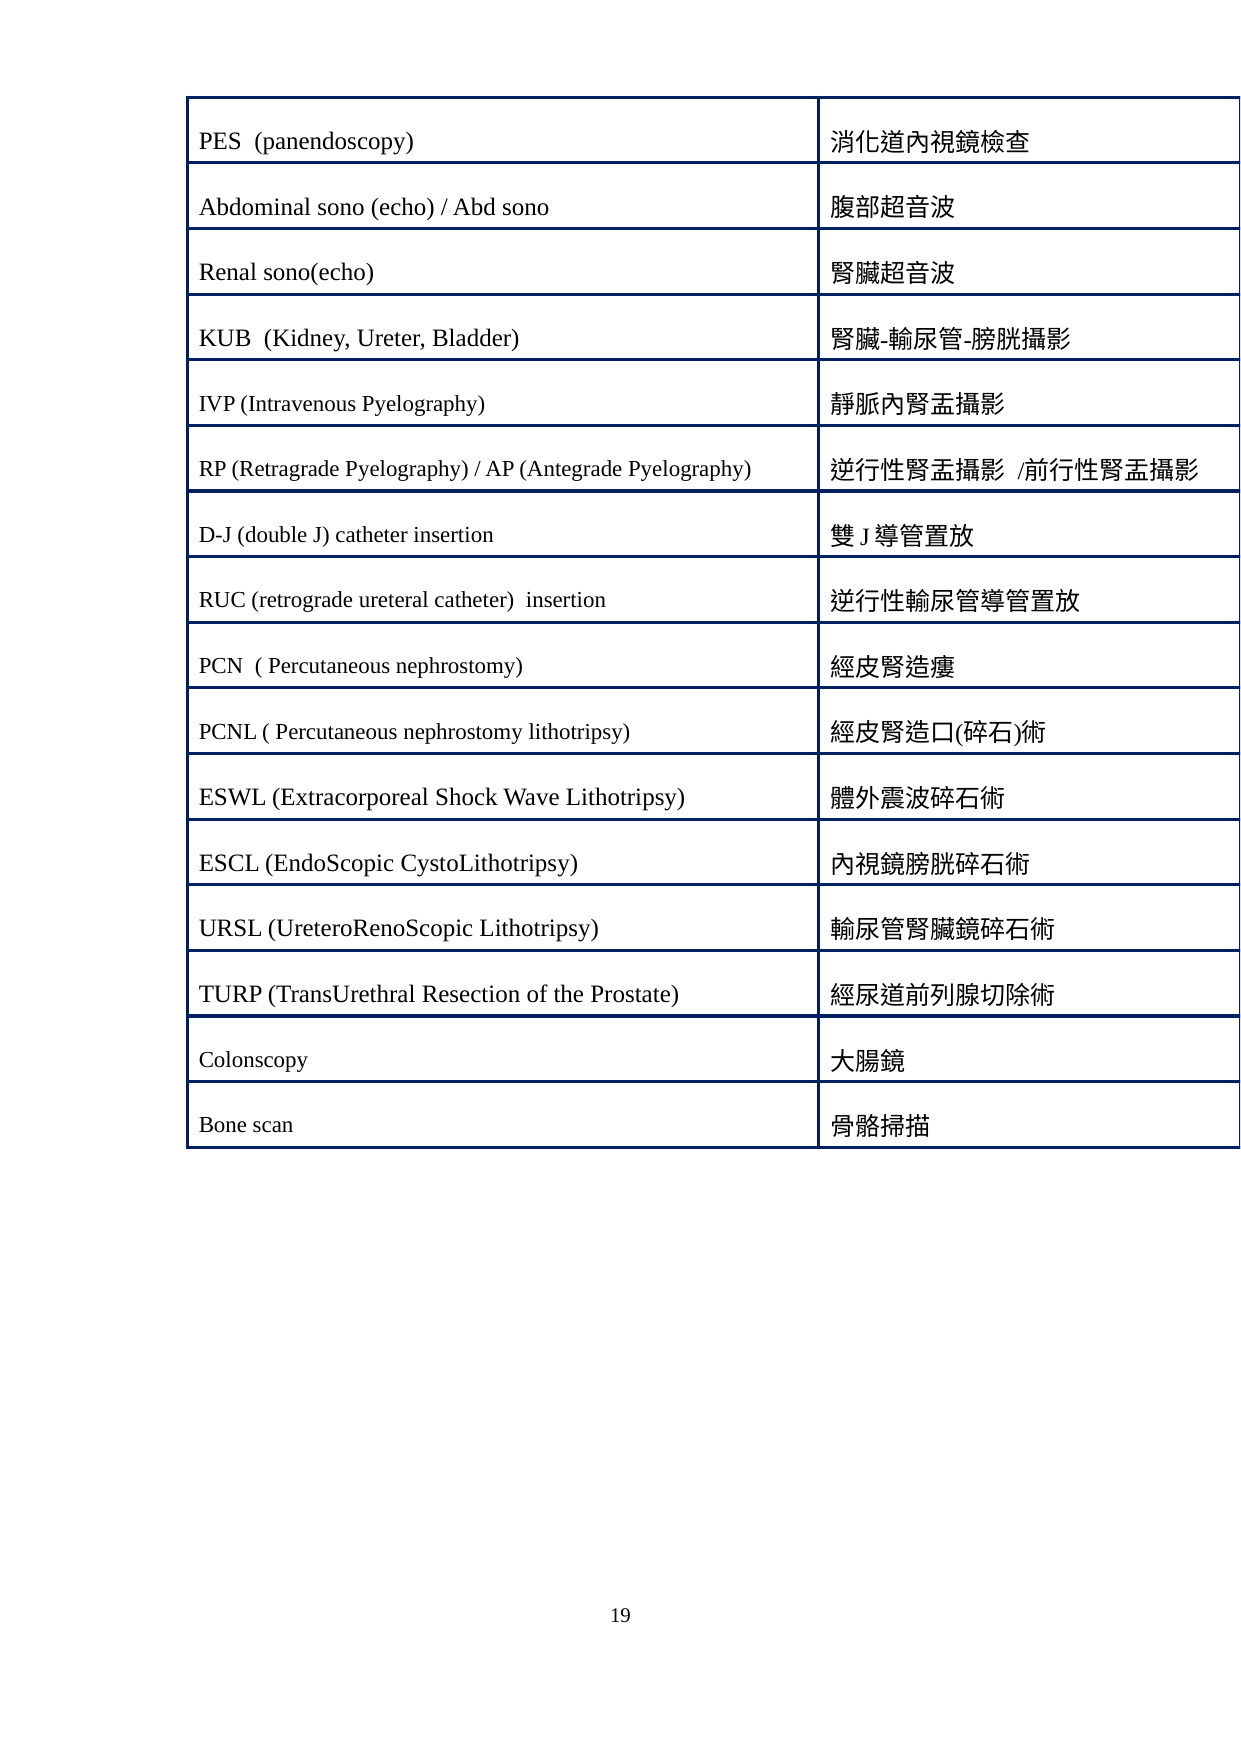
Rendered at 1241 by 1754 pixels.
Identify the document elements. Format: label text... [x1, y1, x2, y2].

table_cell D-J (double J) catheter insertion [189, 493, 817, 555]
table_cell Renal sono(echo) [189, 230, 817, 292]
table_cell 經尿道前列腺切除術 [820, 952, 1239, 1014]
table_cell 經皮腎造口(碎石)術 [820, 689, 1239, 752]
table_cell 腹部超音波 [820, 164, 1239, 227]
table_cell 輸尿管腎臟鏡碎石術 [820, 886, 1239, 949]
table_cell 骨骼掃描 [820, 1083, 1239, 1146]
table_cell 腎臟超音波 [820, 230, 1239, 292]
table_cell 大腸鏡 [820, 1018, 1239, 1080]
table_cell IVP (Intravenous Pyelography) [189, 361, 817, 424]
table_cell 靜脈內腎盂攝影 [820, 361, 1239, 424]
table_cell 內視鏡膀胱碎石術 [820, 821, 1239, 883]
table_cell 腎臟-輸尿管-膀胱攝影 [820, 296, 1239, 358]
table_cell 雙J導管置放 [820, 493, 1239, 555]
table_cell 消化道內視鏡檢查 [820, 99, 1239, 161]
table_cell 經皮腎造瘻 [820, 624, 1239, 686]
table_cell URSL (UreteroRenoScopic Lithotripsy) [189, 886, 817, 949]
table_cell Bone scan [189, 1083, 817, 1146]
table_cell 逆行性腎盂攝影 /前行性腎盂攝影 [820, 427, 1239, 489]
table_cell TURP (TransUrethral Resection of the Prostate) [189, 952, 817, 1014]
table_cell PCN ( Percutaneous nephrostomy) [189, 624, 817, 686]
table_cell KUB (Kidney, Ureter, Bladder) [189, 296, 817, 358]
table_cell 逆行性輸尿管導管置放 [820, 558, 1239, 621]
table_cell PCNL ( Percutaneous nephrostomy lithotripsy) [189, 689, 817, 752]
table_cell RUC (retrograde ureteral catheter) insertion [189, 558, 817, 621]
table_cell Colonscopy [189, 1018, 817, 1080]
table_cell PES (panendoscopy) [189, 99, 817, 161]
table_cell ESCL (EndoScopic CystoLithotripsy) [189, 821, 817, 883]
table_cell ESWL (Extracorporeal Shock Wave Lithotripsy) [189, 755, 817, 817]
table_cell 體外震波碎石術 [820, 755, 1239, 817]
table_cell Abdominal sono (echo) / Abd sono [189, 164, 817, 227]
table_cell RP (Retragrade Pyelography) / AP (Antegrade Pyelography) [189, 427, 817, 489]
